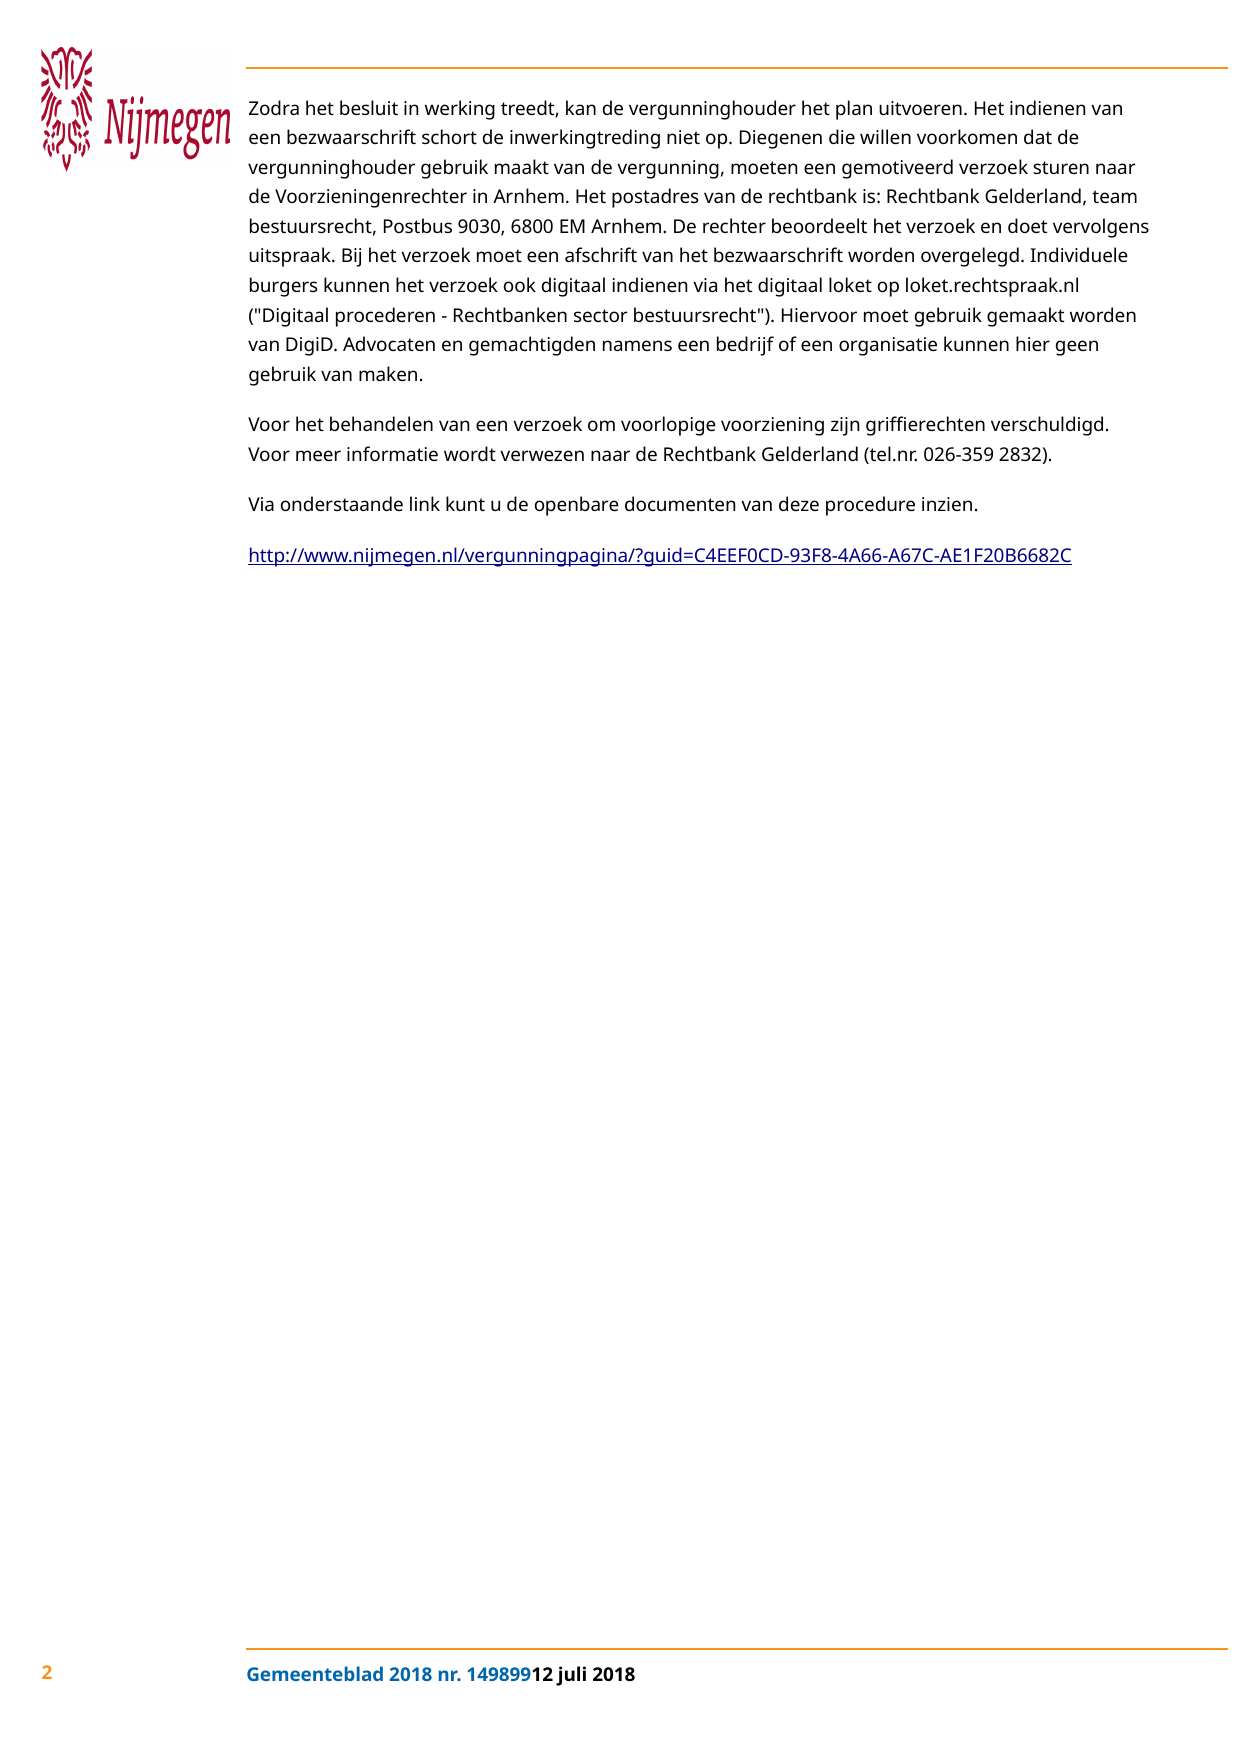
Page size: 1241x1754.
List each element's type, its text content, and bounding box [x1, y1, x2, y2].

text Voor het behandelen van een verzoek om voorlopige voorziening zijn griffierechten verschuldigd. Voor meer informatie wordt verwezen naar de Rechtbank Gelderland (tel.nr. 026-359 2832). [248, 411, 1152, 467]
picture [41, 47, 231, 172]
text http://www.nijmegen.nl/vergunningpagina/?guid=C4EEF0CD-93F8-4A66-A67C-AE1F20B6682C [248, 542, 1152, 568]
text Zodra het besluit in werking treedt, kan de vergunninghouder het plan uitvoeren. Het indienen van een bezwaarschrift schort de inwerkingtreding niet op. Diegenen die willen voorkomen dat de vergunninghouder gebruik maakt van de vergunning, moeten een gemotiveerd verzoek sturen naar de Voorzieningenrechter in Arnhem. Het postadres van de rechtbank is: Rechtbank Gelderland, team bestuursrecht, Postbus 9030, 6800 EM Arnhem. De rechter beoordeelt het verzoek en doet vervolgens uitspraak. Bij het verzoek moet een afschrift van het bezwaarschrift worden overgelegd. Individuele burgers kunnen het verzoek ook digitaal indienen via het digitaal loket op loket.rechtspraak.nl ("Digitaal procederen - Rechtbanken sector bestuursrecht"). Hiervoor moet gebruik gemaakt worden van DigiD. Advocaten en gemachtigden namens een bedrijf of een organisatie kunnen hier geen gebruik van maken. [248, 95, 1152, 387]
text Via onderstaande link kunt u de openbare documenten van deze procedure inzien. [248, 491, 1152, 517]
